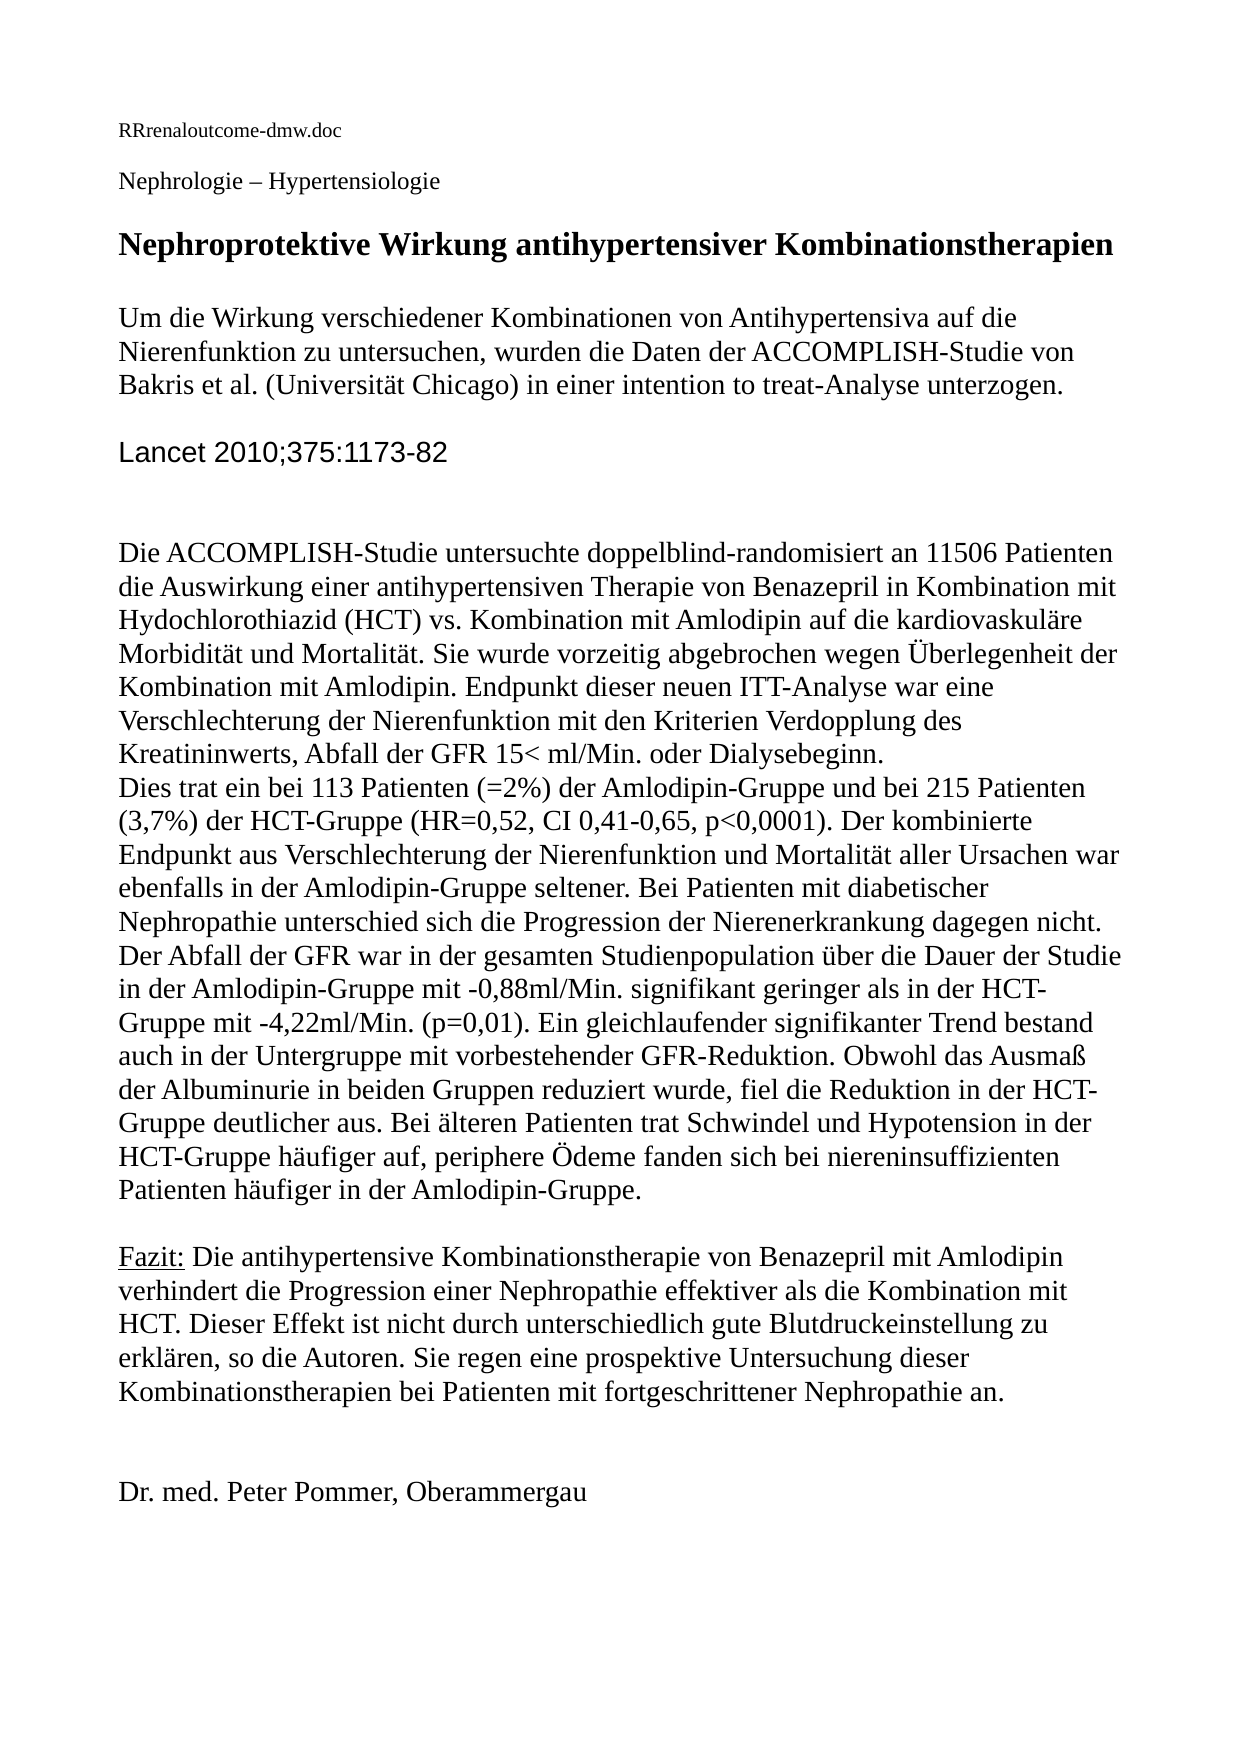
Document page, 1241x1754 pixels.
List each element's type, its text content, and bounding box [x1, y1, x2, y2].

text Lancet 2010;375:1173-82 [118, 434, 1122, 468]
text RRrenaloutcome-dmw.doc [118, 118, 1122, 142]
text Um die Wirkung verschiedener Kombinationen von Antihypertensiva auf die Nierenfunktion zu untersuchen, wurden die Daten der ACCOMPLISH-Studie von Bakris et al. (Universität Chicago) in einer intention to treat-Analyse unterzogen. [118, 300, 1122, 401]
text Nephrologie – Hypertensiologie [118, 166, 1122, 195]
text Nephroprotektive Wirkung antihypertensiver Kombinationstherapien [118, 224, 1122, 262]
text Die ACCOMPLISH-Studie untersuchte doppelblind-randomisiert an 11506 Patienten die Auswirkung einer antihypertensiven Therapie von Benazepril in Kombination mit Hydochlorothiazid (HCT) vs. Kombination mit Amlodipin auf die kardiovaskuläre Morbidität und Mortalität. Sie wurde vorzeitig abgebrochen wegen Überlegenheit der Kombination mit Amlodipin. Endpunkt dieser neuen ITT-Analyse war eine Verschlechterung der Nierenfunktion mit den Kriterien Verdopplung des Kreatininwerts, Abfall der GFR 15< ml/Min. oder Dialysebeginn. [118, 535, 1122, 770]
text Fazit: Die antihypertensive Kombinationstherapie von Benazepril mit Amlodipin verhindert die Progression einer Nephropathie effektiver als die Kombination mit HCT. Dieser Effekt ist nicht durch unterschiedlich gute Blutdruckeinstellung zu erklären, so die Autoren. Sie regen eine prospektive Untersuchung dieser Kombinationstherapien bei Patienten mit fortgeschrittener Nephropathie an. [118, 1239, 1122, 1407]
text Dies trat ein bei 113 Patienten (=2%) der Amlodipin-Gruppe und bei 215 Patienten (3,7%) der HCT-Gruppe (HR=0,52, CI 0,41-0,65, p<0,0001). Der kombinierte Endpunkt aus Verschlechterung der Nierenfunktion und Mortalität aller Ursachen war ebenfalls in der Amlodipin-Gruppe seltener. Bei Patienten mit diabetischer Nephropathie unterschied sich die Progression der Nierenerkrankung dagegen nicht. Der Abfall der GFR war in der gesamten Studienpopulation über die Dauer der Studie in der Amlodipin-Gruppe mit -0,88ml/Min. signifikant geringer als in der HCT-Gruppe mit -4,22ml/Min. (p=0,01). Ein gleichlaufender signifikanter Trend bestand auch in der Untergruppe mit vorbestehender GFR-Reduktion. Obwohl das Ausmaß der Albuminurie in beiden Gruppen reduziert wurde, fiel die Reduktion in der HCT-Gruppe deutlicher aus. Bei älteren Patienten trat Schwindel und Hypotension in der HCT-Gruppe häufiger auf, periphere Ödeme fanden sich bei niereninsuffizienten Patienten häufiger in der Amlodipin-Gruppe. [118, 770, 1122, 1206]
text Dr. med. Peter Pommer, Oberammergau [118, 1474, 1122, 1508]
